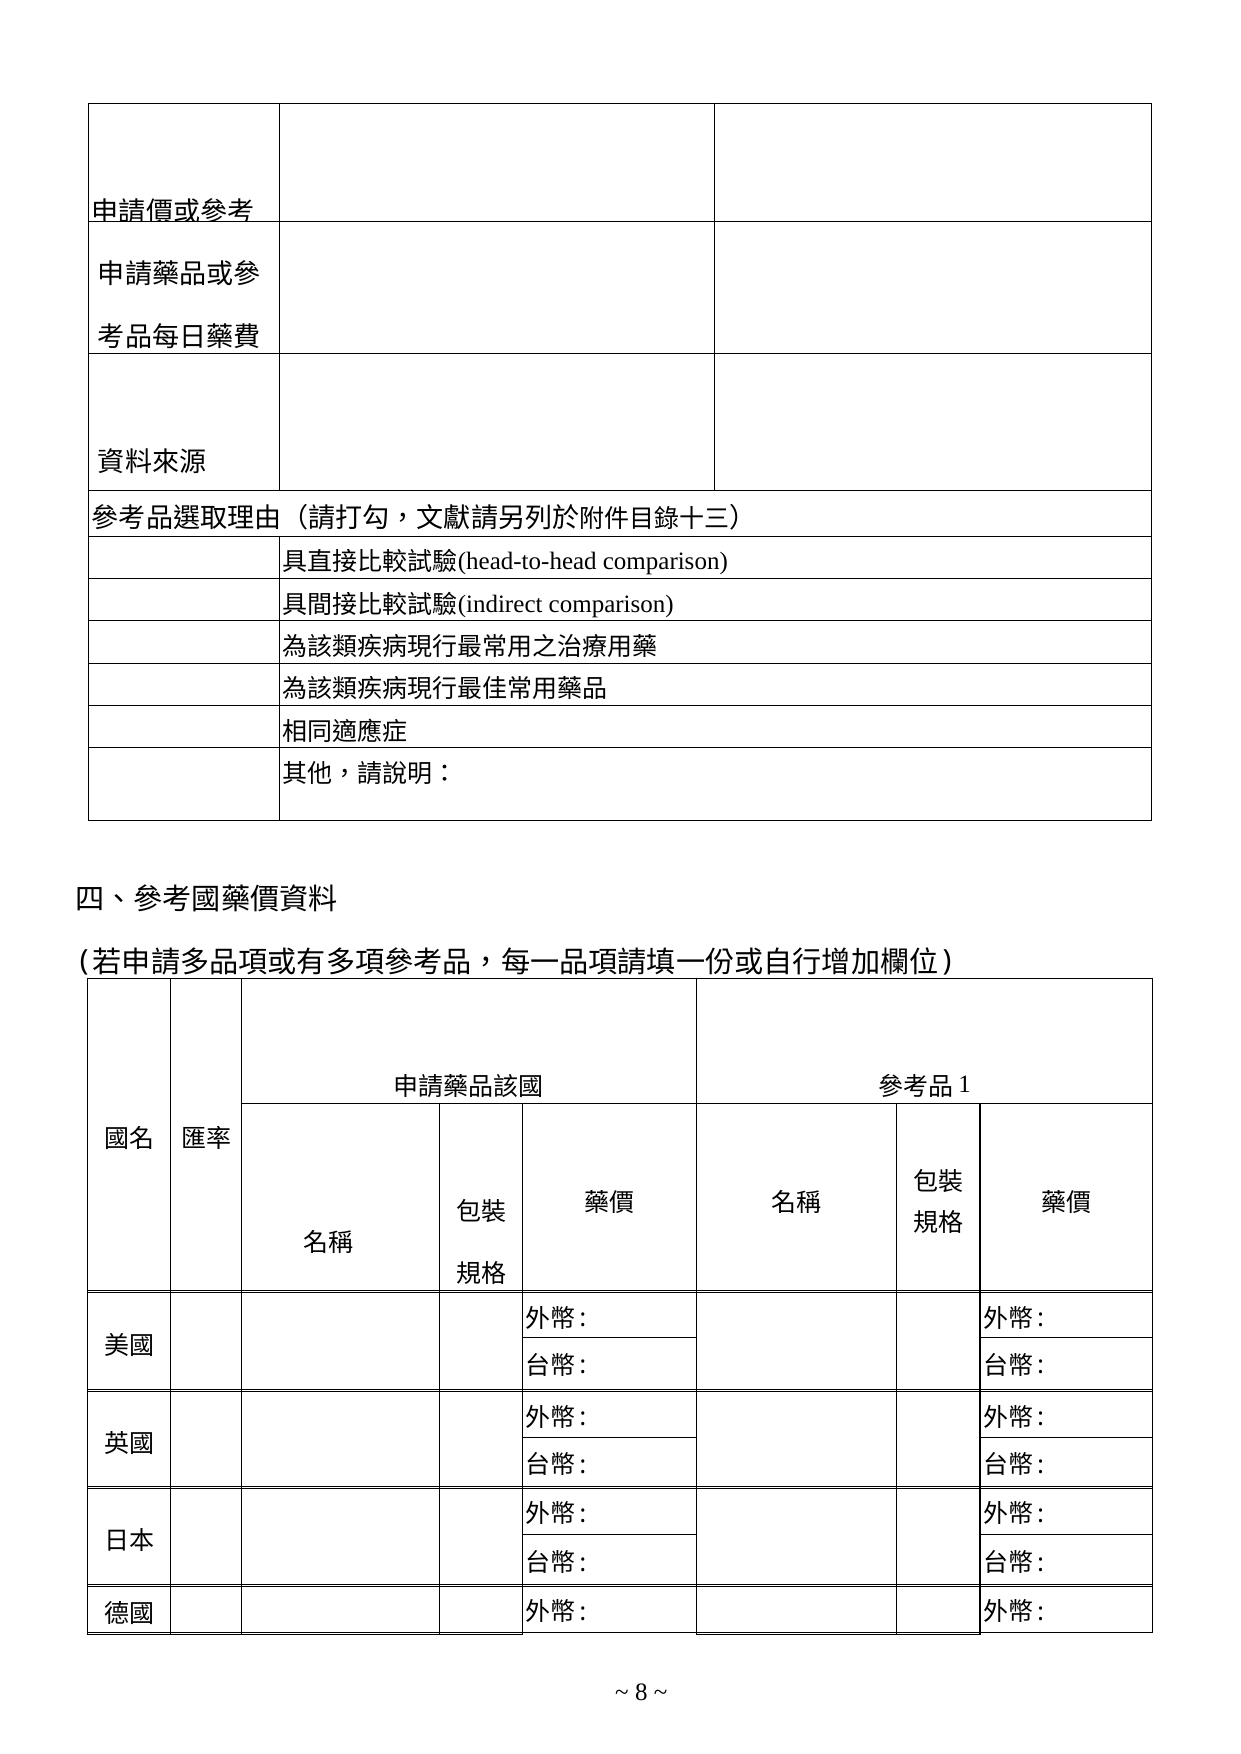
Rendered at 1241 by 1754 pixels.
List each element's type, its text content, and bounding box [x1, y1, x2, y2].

table_cell 名稱 [697, 1104, 896, 1290]
table_cell 外幣: [523, 1489, 696, 1534]
table_cell 美國 [88, 1293, 170, 1389]
table_cell 外幣: [981, 1587, 1152, 1632]
table_cell [897, 1489, 979, 1583]
table_cell [715, 104, 1151, 221]
table_cell 日本 [88, 1489, 170, 1583]
table_cell 藥價 [981, 1104, 1152, 1290]
table_cell [440, 1392, 522, 1486]
table_cell 包裝 規格 [440, 1104, 522, 1290]
table_cell [715, 222, 1151, 352]
table_cell 外幣: [523, 1392, 696, 1437]
table_cell [242, 1489, 439, 1583]
table_cell 其他，請說明： [280, 748, 1151, 820]
table_header 匯率 [171, 979, 241, 1290]
table_cell [242, 1293, 439, 1389]
table_cell [89, 621, 279, 663]
table_cell [440, 1489, 522, 1583]
table_cell 台幣: [523, 1438, 696, 1486]
table_cell [171, 1392, 241, 1486]
table_header 國名 [88, 979, 170, 1290]
table_cell [897, 1293, 979, 1389]
table_cell 資料來源 [89, 354, 279, 490]
table_cell [171, 1587, 241, 1632]
table_header 參考品1 [697, 979, 1152, 1102]
table_cell 具間接比較試驗(indirect comparison) [280, 579, 1151, 620]
table_cell [280, 222, 714, 352]
table_cell [697, 1587, 896, 1632]
table_cell [242, 1587, 439, 1632]
table_cell [89, 748, 279, 820]
table_cell 參考品選取理由（請打勾，文獻請另列於附件目錄十三） [89, 491, 1151, 536]
table_cell 台幣: [981, 1535, 1152, 1583]
table_cell 為該類疾病現行最佳常用藥品 [280, 664, 1151, 705]
table_cell [89, 579, 279, 620]
table_header 申請藥品該國 [242, 979, 696, 1102]
table_cell 申請價或參考品現行健保支付價 [89, 104, 279, 221]
table_cell [171, 1293, 241, 1389]
table_cell [89, 664, 279, 705]
table_cell [897, 1392, 979, 1486]
table_cell [697, 1293, 896, 1389]
table_cell 外幣: [981, 1489, 1152, 1534]
table_cell 外幣: [981, 1392, 1152, 1437]
table_cell [242, 1392, 439, 1486]
table_cell 外幣: [981, 1293, 1152, 1337]
text 四、參考國藥價資料 [75, 852, 1165, 915]
table_cell [440, 1293, 522, 1389]
table_cell [171, 1489, 241, 1583]
table_cell [89, 537, 279, 578]
table_cell [280, 104, 714, 221]
table_cell 台幣: [981, 1338, 1152, 1389]
table_cell [440, 1587, 522, 1632]
table_cell [89, 706, 279, 747]
table_cell [697, 1489, 896, 1583]
table_cell 台幣: [523, 1535, 696, 1583]
table_cell 具直接比較試驗(head-to-head comparison) [280, 537, 1151, 578]
table_cell 藥價 [523, 1104, 696, 1290]
table_cell 台幣: [523, 1338, 696, 1389]
table_cell [697, 1392, 896, 1486]
table_cell 台幣: [981, 1438, 1152, 1486]
table_cell 申請藥品或參考品每日藥費 [89, 222, 279, 352]
table_cell 相同適應症 [280, 706, 1151, 747]
table_cell 包裝 規格 [897, 1104, 979, 1290]
table_cell 名稱 [242, 1104, 439, 1290]
table_cell [280, 354, 714, 490]
table_cell 德國 [88, 1587, 170, 1632]
table_cell [897, 1587, 979, 1632]
text (若申請多品項或有多項參考品，每一品項請填一份或自行增加欄位) [75, 915, 1165, 977]
table_cell 外幣: [523, 1293, 696, 1337]
table_cell 英國 [88, 1392, 170, 1486]
table_cell [715, 354, 1151, 490]
table_cell 為該類疾病現行最常用之治療用藥 [280, 621, 1151, 663]
table_cell 外幣: [523, 1587, 696, 1632]
